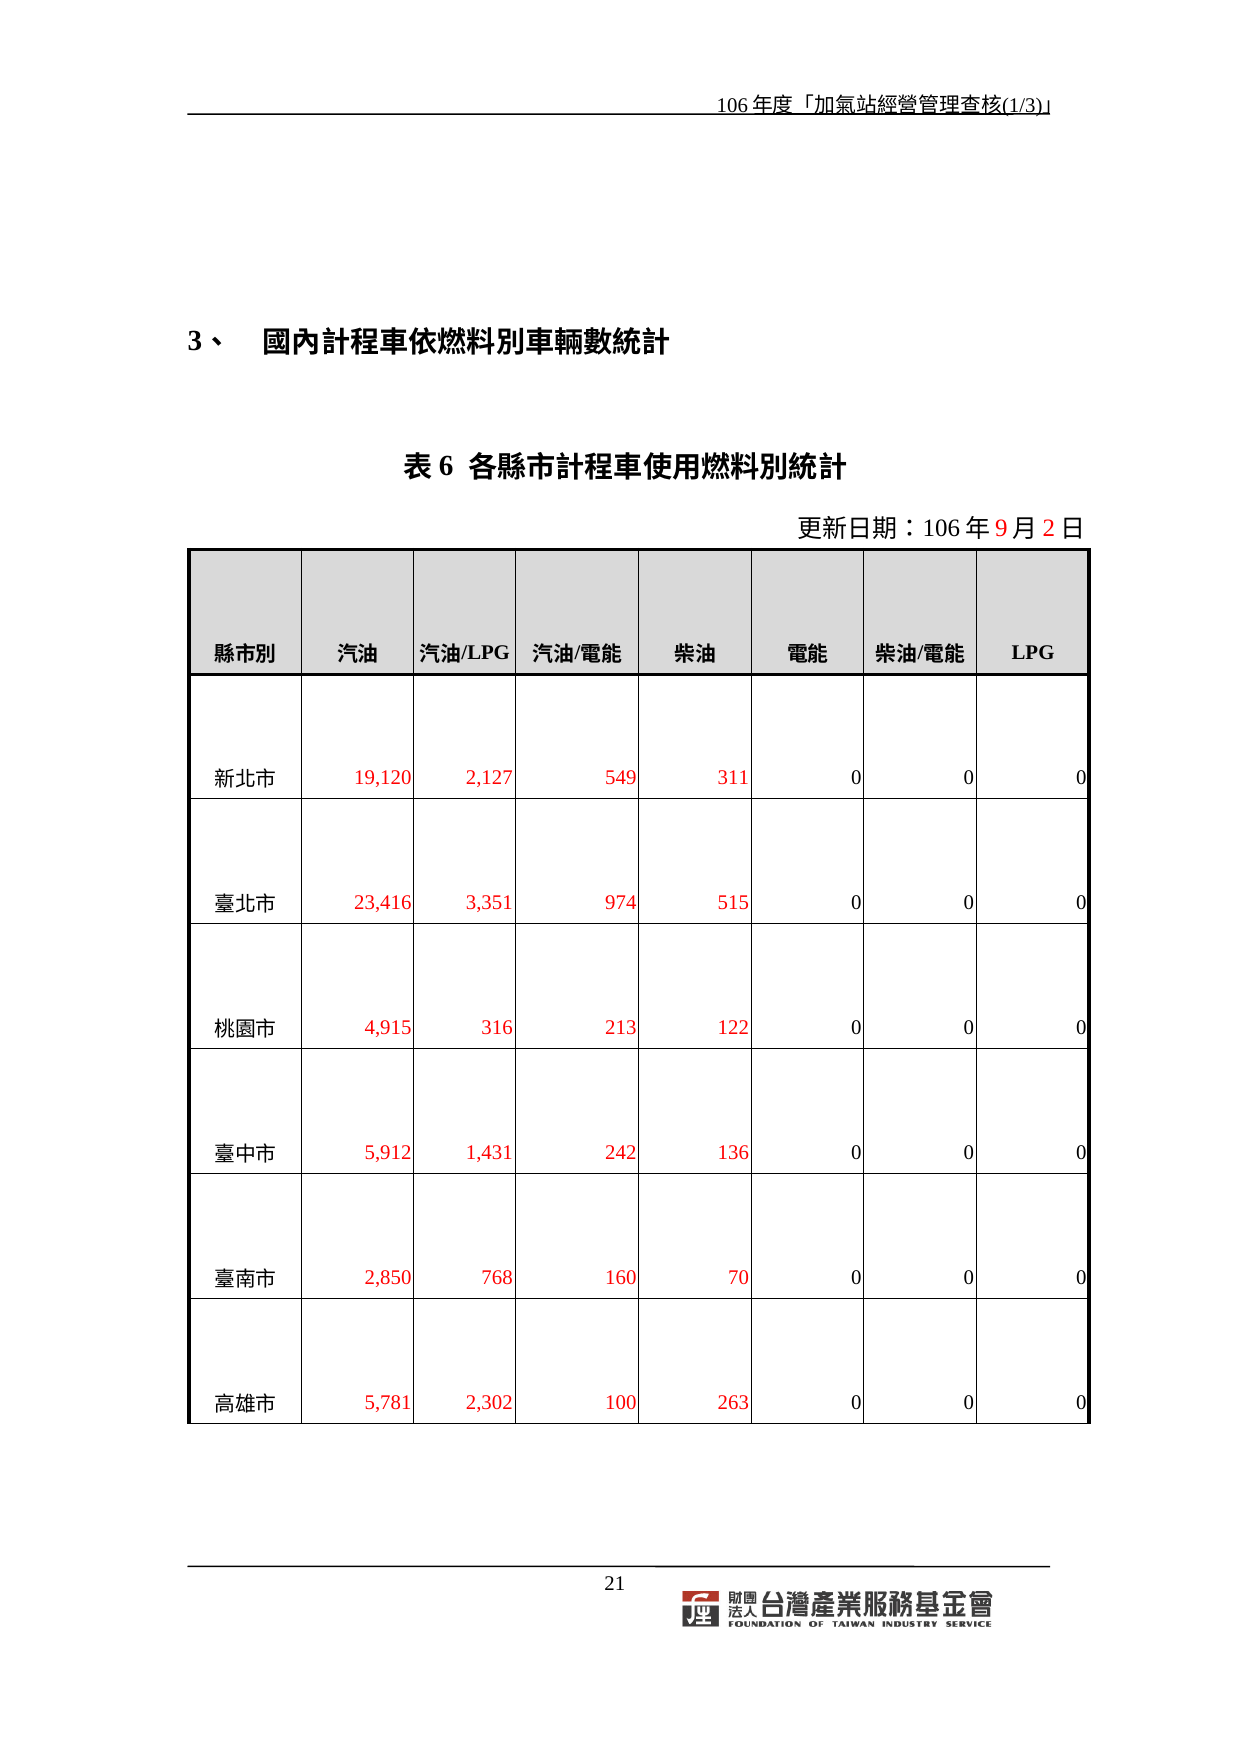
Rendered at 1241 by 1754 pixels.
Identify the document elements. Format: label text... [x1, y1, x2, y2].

table_cell 5,912 [302, 1049, 413, 1173]
table_cell 515 [639, 799, 751, 923]
table_cell 0 [752, 1174, 863, 1298]
table_cell 新北市 [191, 676, 301, 798]
table_cell 0 [977, 676, 1087, 798]
table_header 柴油/電能 [864, 551, 976, 673]
list 國內計程車依燃料別車輛數統計 [187, 298, 1063, 360]
table_cell 0 [864, 924, 976, 1048]
table_cell 0 [977, 924, 1087, 1048]
table_cell 高雄市 [191, 1299, 301, 1423]
table_cell 4,915 [302, 924, 413, 1048]
table_header 汽油/電能 [516, 551, 638, 673]
table_cell 臺中市 [191, 1049, 301, 1173]
table_cell 2,127 [414, 676, 515, 798]
table_cell 0 [864, 799, 976, 923]
table_cell 臺北市 [191, 799, 301, 923]
table_header 縣市別 [191, 551, 301, 673]
table_cell 0 [752, 799, 863, 923]
table_cell 0 [977, 1299, 1087, 1423]
table_header 柴油 [639, 551, 751, 673]
table_cell 974 [516, 799, 638, 923]
table_cell 70 [639, 1174, 751, 1298]
table_cell 0 [864, 1174, 976, 1298]
table_cell 213 [516, 924, 638, 1048]
table_cell 0 [752, 924, 863, 1048]
table_cell 316 [414, 924, 515, 1048]
table_cell 263 [639, 1299, 751, 1423]
table_cell 5,781 [302, 1299, 413, 1423]
table_cell 136 [639, 1049, 751, 1173]
table_header 汽油 [302, 551, 413, 673]
table_cell 19,120 [302, 676, 413, 798]
table_cell 0 [864, 1299, 976, 1423]
table_cell 1,431 [414, 1049, 515, 1173]
table_header 電能 [752, 551, 863, 673]
table_cell 0 [752, 676, 863, 798]
table_header 汽油/LPG [414, 551, 515, 673]
table_cell 0 [864, 1049, 976, 1173]
table_cell 0 [752, 1049, 863, 1173]
table_cell 0 [752, 1299, 863, 1423]
table_cell 242 [516, 1049, 638, 1173]
table_cell 臺南市 [191, 1174, 301, 1298]
table_cell 311 [639, 676, 751, 798]
table_cell 0 [977, 1174, 1087, 1298]
table_cell 122 [639, 924, 751, 1048]
table_cell 3,351 [414, 799, 515, 923]
table_cell 549 [516, 676, 638, 798]
table_cell 768 [414, 1174, 515, 1298]
text 表6 各縣市計程車使用燃料別統計 [187, 423, 1063, 485]
table_cell 0 [977, 799, 1087, 923]
table_cell 23,416 [302, 799, 413, 923]
table_cell 160 [516, 1174, 638, 1298]
text 更新日期：106年9月2日 [187, 485, 1097, 548]
table_cell 2,302 [414, 1299, 515, 1423]
table_header LPG [977, 551, 1087, 673]
table_cell 桃園市 [191, 924, 301, 1048]
table_cell 100 [516, 1299, 638, 1423]
table_cell 0 [977, 1049, 1087, 1173]
table_cell 0 [864, 676, 976, 798]
table_cell 2,850 [302, 1174, 413, 1298]
